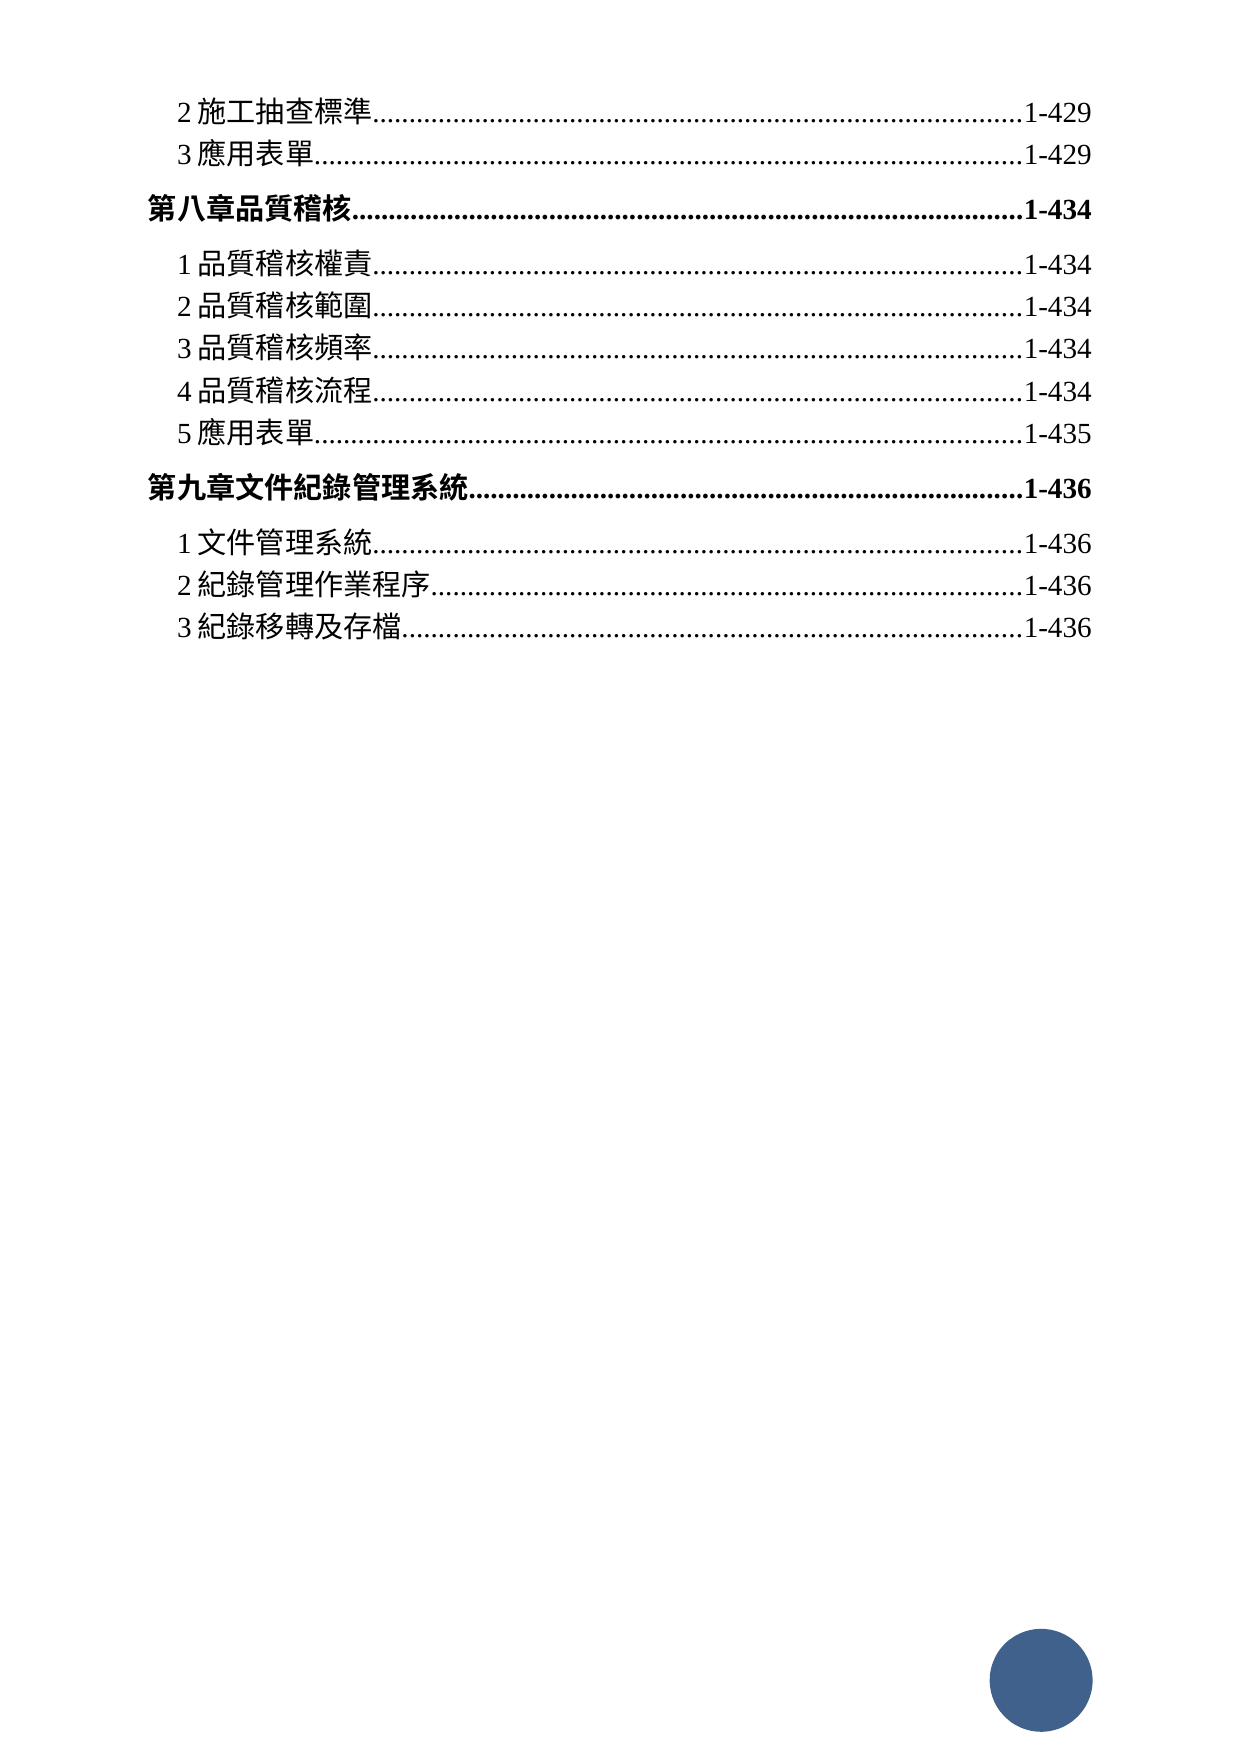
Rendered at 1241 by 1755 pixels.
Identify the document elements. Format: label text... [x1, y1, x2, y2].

text 第九章文件紀錄管理系統 1-436 [148, 464, 1093, 507]
text 5應用表單 1-435 [177, 410, 1093, 452]
text 2施工抽查標準 1-429 [177, 89, 1093, 131]
text 3品質稽核頻率 1-434 [177, 325, 1093, 367]
text 1品質稽核權責 1-434 [177, 241, 1093, 283]
text 3應用表單 1-429 [177, 131, 1093, 173]
text 3紀錄移轉及存檔 1-436 [177, 604, 1093, 646]
text 1文件管理系統 1-436 [177, 519, 1093, 562]
text 2品質稽核範圍 1-434 [177, 283, 1093, 325]
text 4品質稽核流程 1-434 [177, 367, 1093, 410]
text 2紀錄管理作業程序 1-436 [177, 562, 1093, 604]
text 第八章品質稽核 1-434 [148, 186, 1093, 228]
